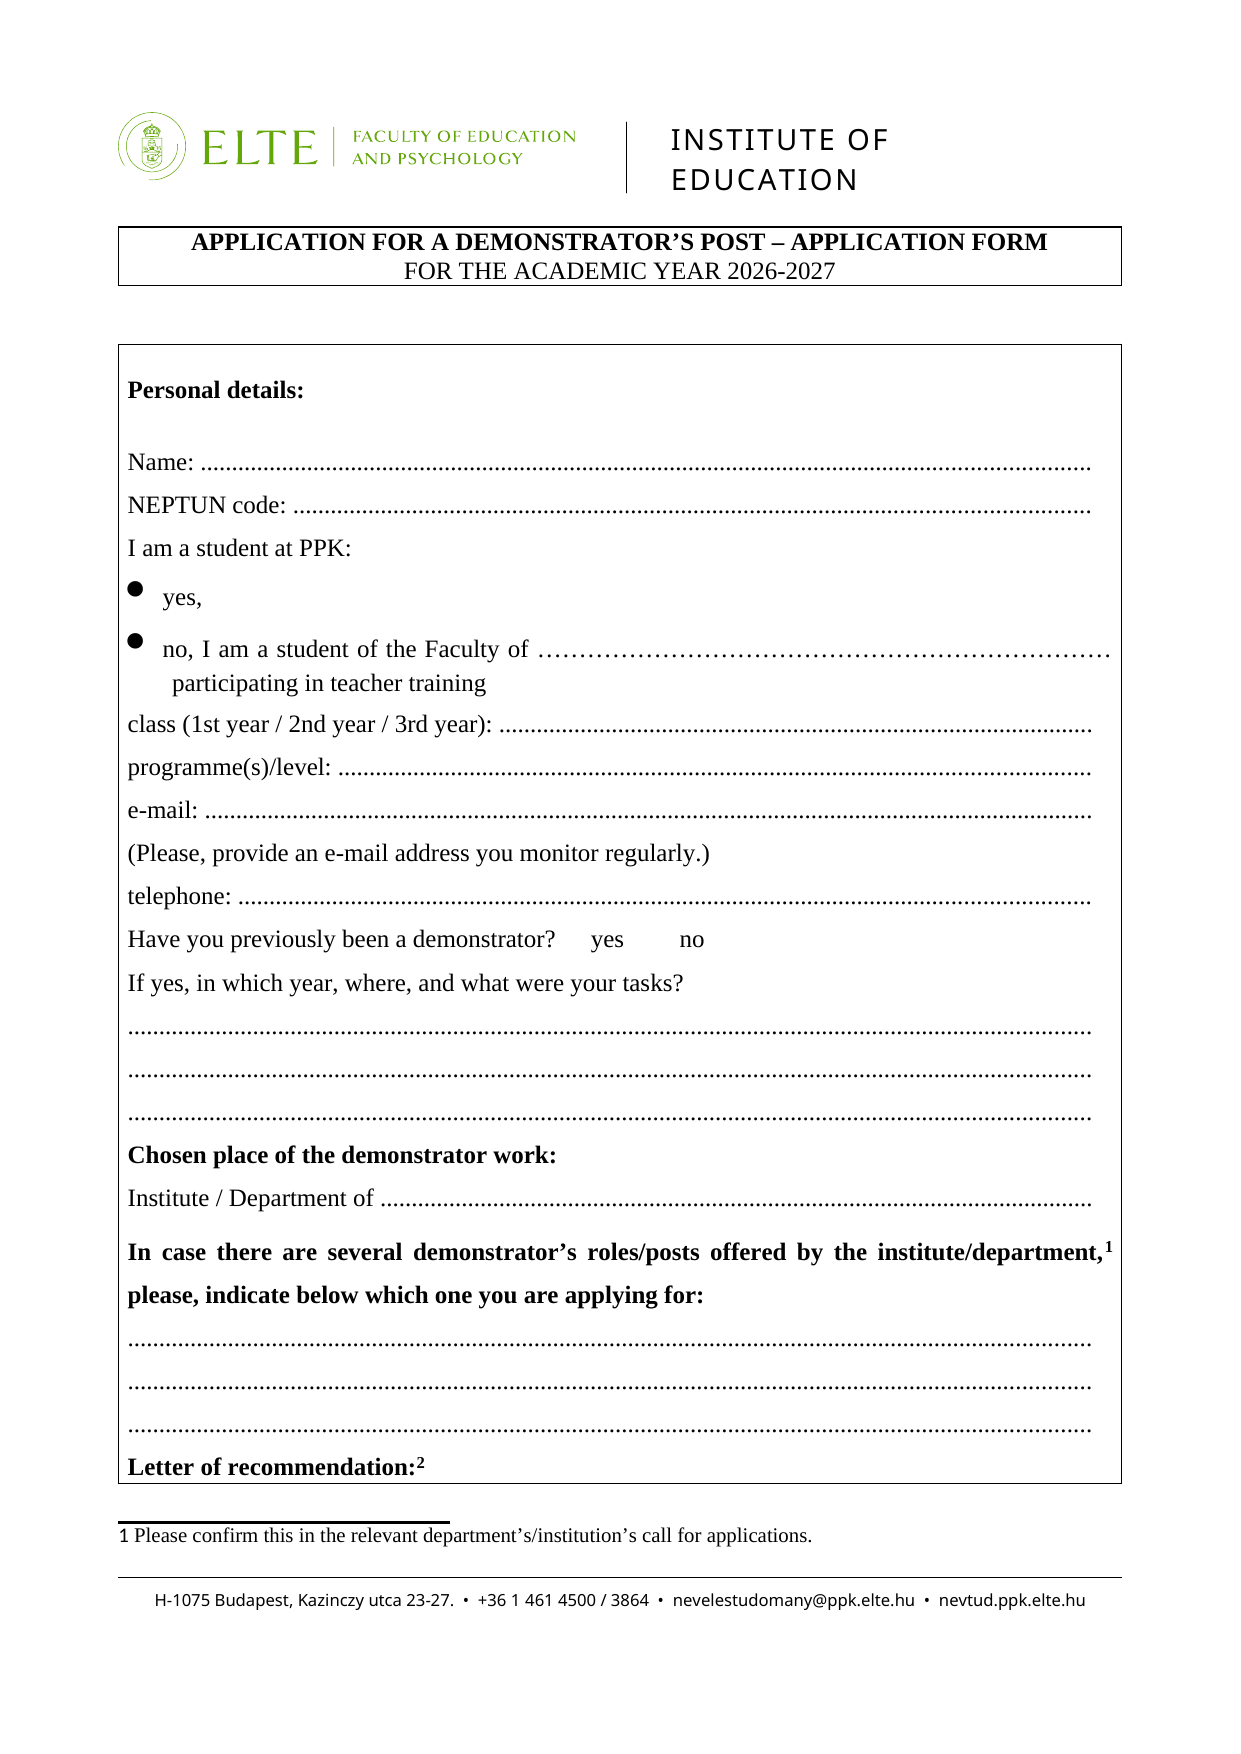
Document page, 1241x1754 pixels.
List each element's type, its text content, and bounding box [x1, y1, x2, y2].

text e-mail: [119, 792, 1121, 824]
text Please confirm this in the relevant department’s/institution’s call for applications. [118, 1523, 1122, 1548]
text Institute / Department of [119, 1180, 1121, 1212]
text  no, I am a student of the Faculty of …………………………………………………………… participating in teacher training [119, 612, 1121, 696]
subtitle Personal details: [119, 372, 1121, 404]
table_header APPLICATION FOR A DEMONSTRATOR’S POST – APPLICATION FORM FOR THE ACADEMIC YEAR 2026-2027 [119, 228, 1121, 285]
text Letter of recommendation: [119, 1449, 1121, 1483]
text NEPTUN code: [119, 487, 1121, 519]
text Have you previously been a demonstrator? yes no [119, 921, 1121, 953]
text In case there are several demonstrator’s roles/posts offered by the institute/department, please, indicate below which one you are applying for: [119, 1234, 1121, 1309]
text I am a student at PPK: [119, 530, 1121, 559]
text telephone: [119, 878, 1121, 910]
text Name: [119, 444, 1121, 476]
subtitle Chosen place of the demonstrator work: [119, 1137, 1121, 1169]
text (Please, provide an e-mail address you monitor regularly.) [119, 835, 1121, 867]
text programme(s)/level: [119, 749, 1121, 781]
text  yes, [119, 559, 1121, 612]
text class (1st year / 2nd year / 3rd year): [119, 706, 1121, 738]
text If yes, in which year, where, and what were your tasks? [119, 964, 1121, 996]
